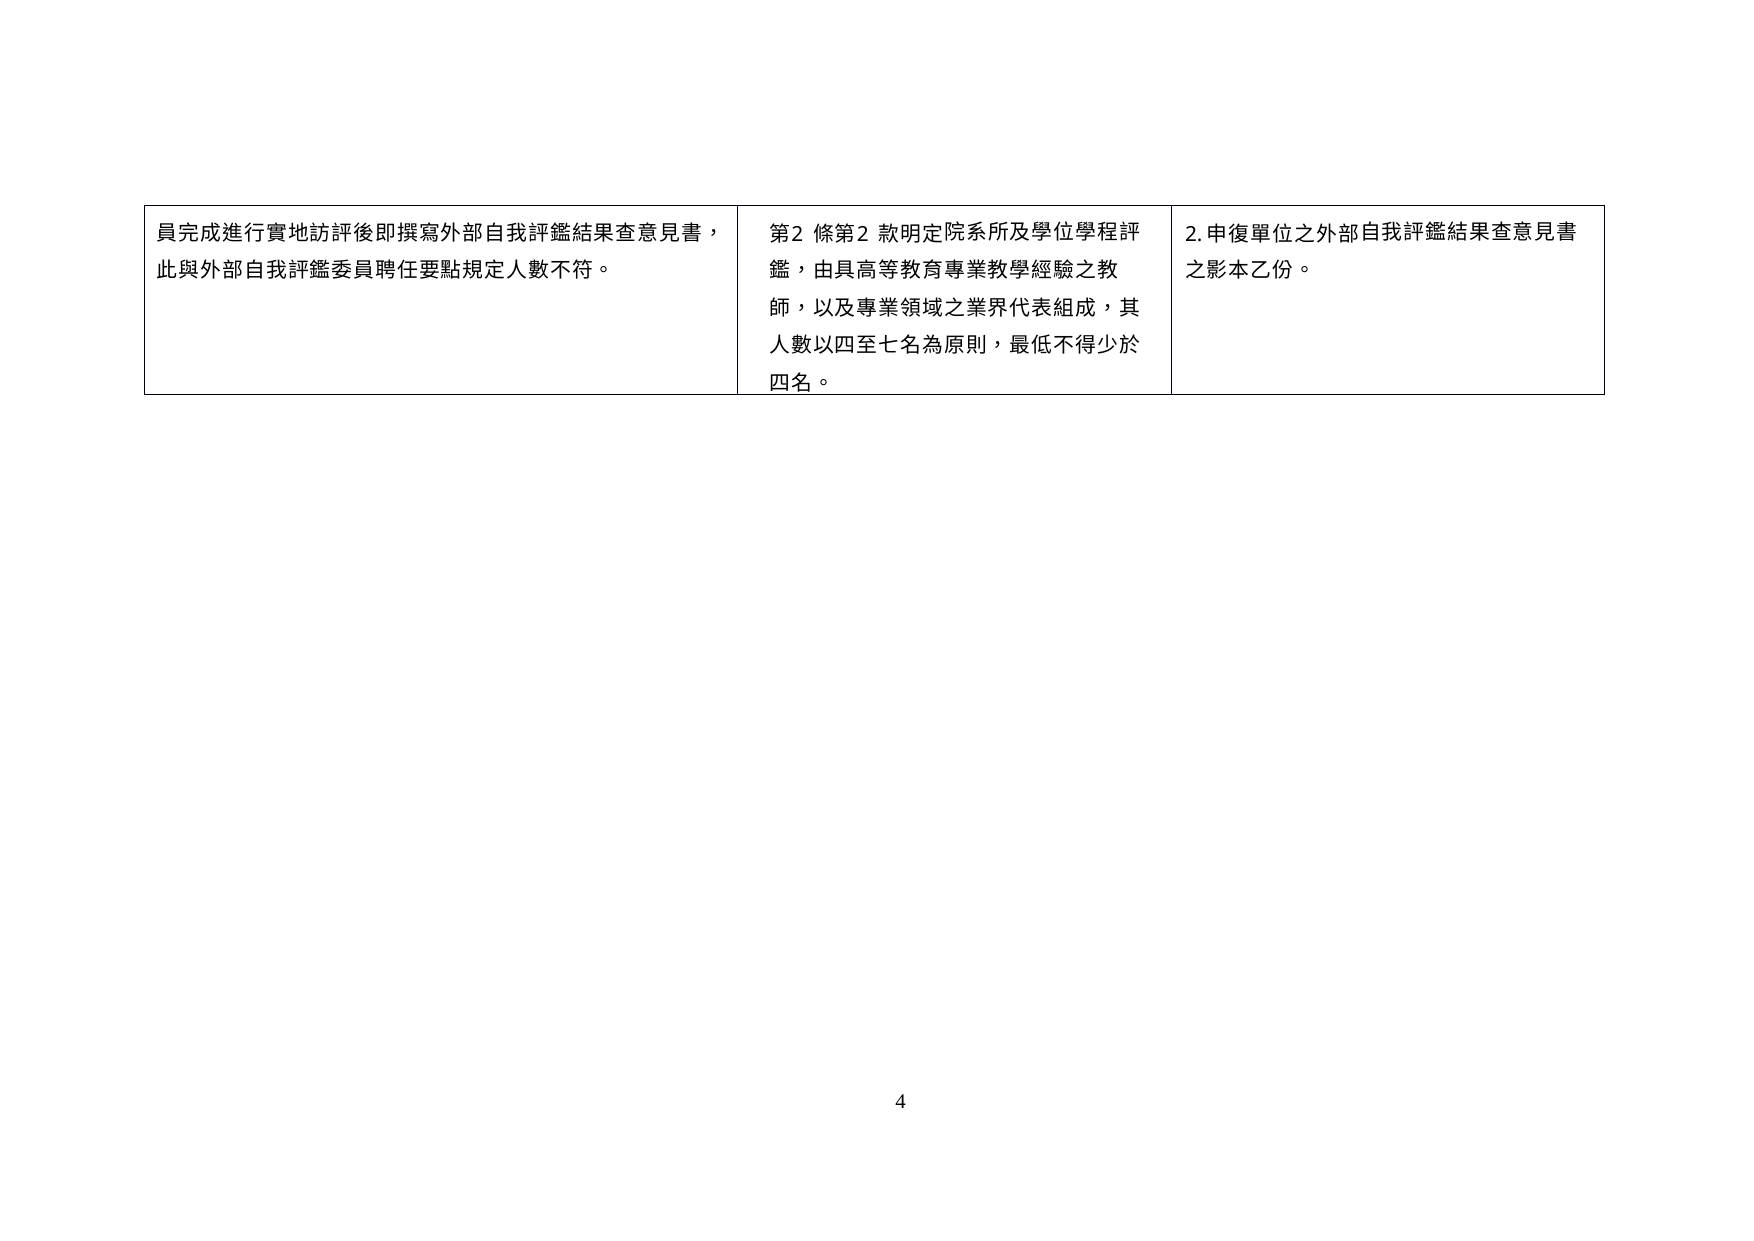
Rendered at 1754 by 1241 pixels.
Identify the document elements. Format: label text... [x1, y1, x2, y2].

table_cell 第2條第2款明定院系所及學位學程評鑑，由具高等教育專業教學經驗之教師，以及專業領域之業界代表組成，其人數以四至七名為原則，最低不得少於四名。 [738, 206, 1171, 394]
table_cell 2.申復單位之外部自我評鑑結果查意見書之影本乙份。 [1172, 206, 1604, 394]
table_cell 員完成進行實地訪評後即撰寫外部自我評鑑結果查意見書，此與外部自我評鑑委員聘任要點規定人數不符。 [145, 206, 737, 394]
